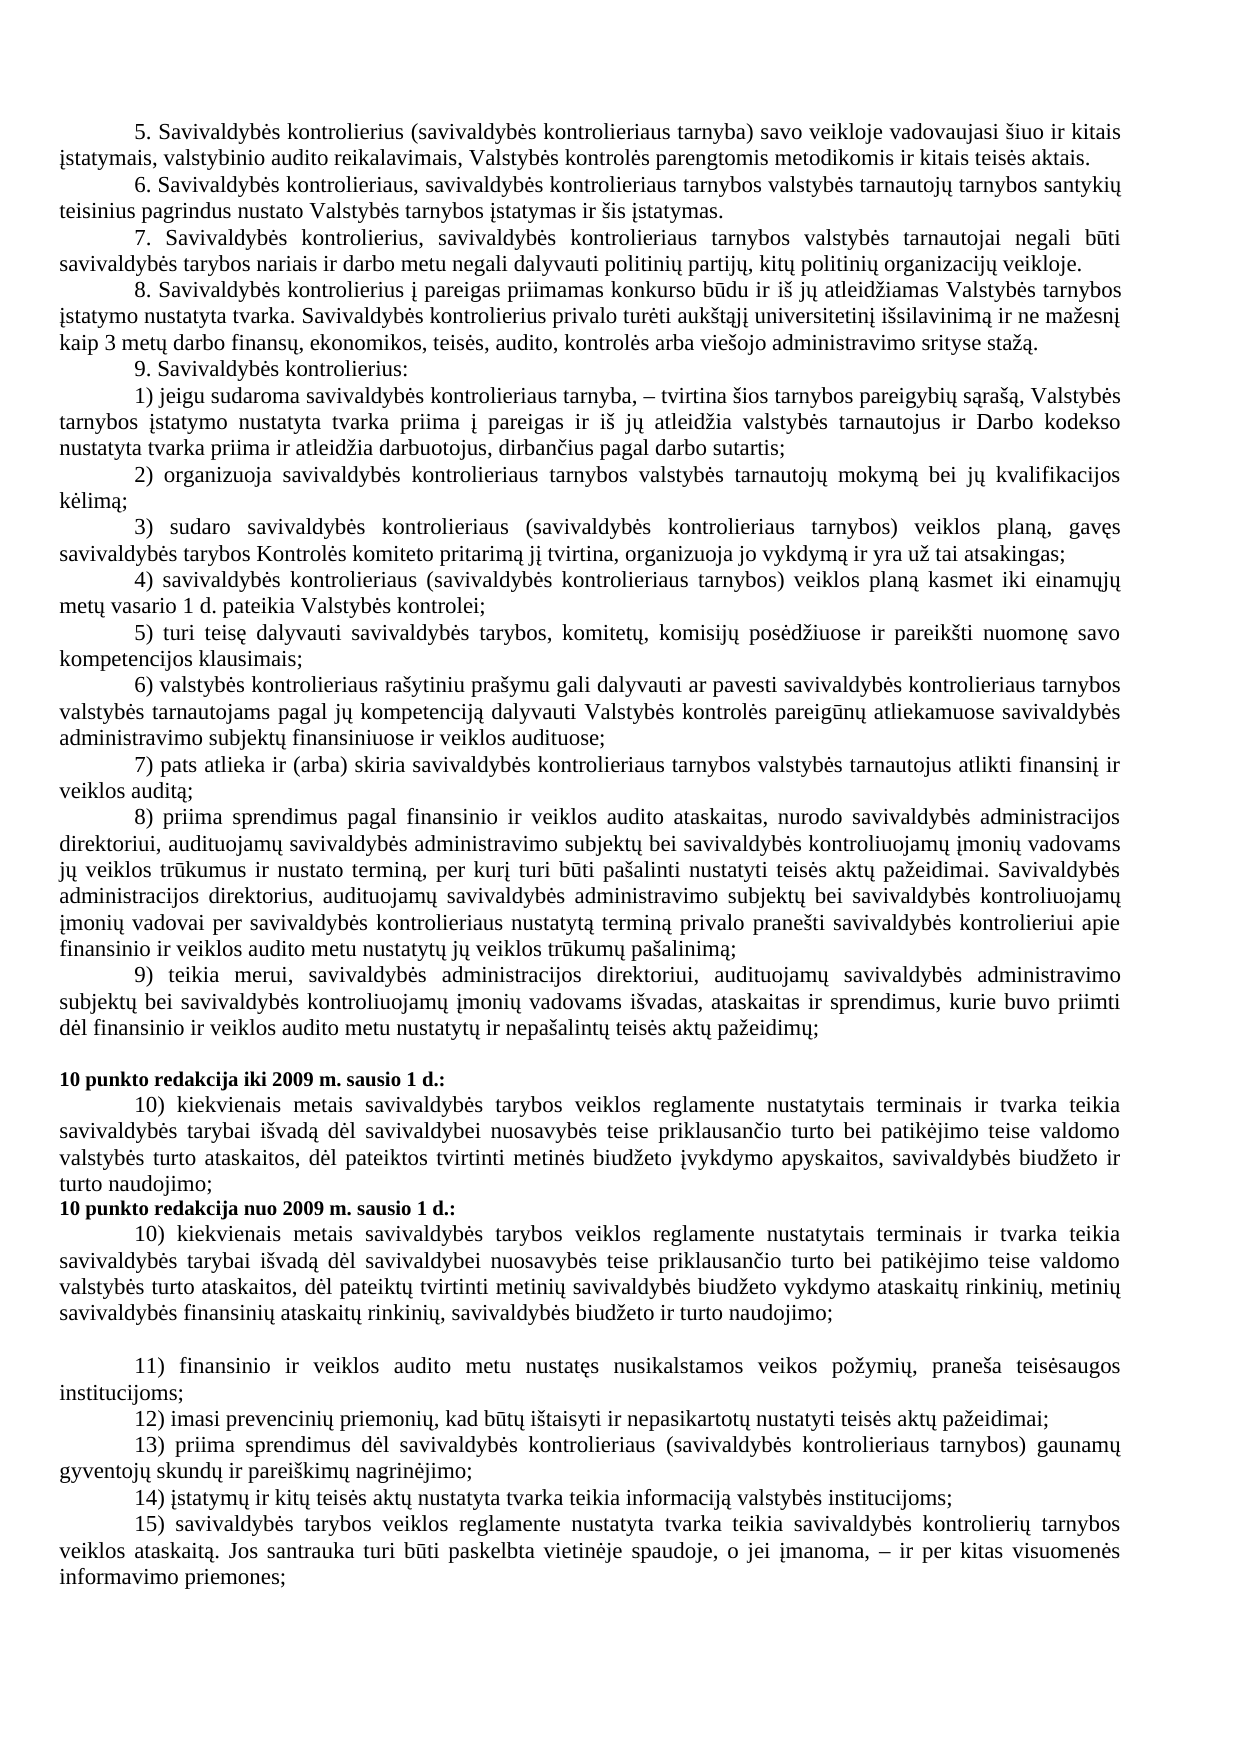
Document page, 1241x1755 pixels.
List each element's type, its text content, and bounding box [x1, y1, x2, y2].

text 7. Savivaldybės kontrolierius, savivaldybės kontrolieriaus tarnybos valstybės tarnautojai negali būti savivaldybės tarybos nariais ir darbo metu negali dalyvauti politinių partijų, kitų politinių organizacijų veikloje. [59, 223, 1122, 276]
text 4) savivaldybės kontrolieriaus (savivaldybės kontrolieriaus tarnybos) veiklos planą kasmet iki einamųjų metų vasario 1 d. pateikia Valstybės kontrolei; [59, 566, 1122, 619]
text 12) imasi prevencinių priemonių, kad būtų ištaisyti ir nepasikartotų nustatyti teisės aktų pažeidimai; [59, 1405, 1122, 1431]
text 5. Savivaldybės kontrolierius (savivaldybės kontrolieriaus tarnyba) savo veikloje vadovaujasi šiuo ir kitais įstatymais, valstybinio audito reikalavimais, Valstybės kontrolės parengtomis metodikomis ir kitais teisės aktais. [59, 118, 1122, 171]
text 15) savivaldybės tarybos veiklos reglamente nustatyta tvarka teikia savivaldybės kontrolierių tarnybos veiklos ataskaitą. Jos santrauka turi būti paskelbta vietinėje spaudoje, o jei įmanoma, – ir per kitas visuomenės informavimo priemones; [59, 1510, 1122, 1589]
text 14) įstatymų ir kitų teisės aktų nustatyta tvarka teikia informaciją valstybės institucijoms; [59, 1484, 1122, 1510]
text 8. Savivaldybės kontrolierius į pareigas priimamas konkurso būdu ir iš jų atleidžiamas Valstybės tarnybos įstatymo nustatyta tvarka. Savivaldybės kontrolierius privalo turėti aukštąjį universitetinį išsilavinimą ir ne mažesnį kaip 3 metų darbo finansų, ekonomikos, teisės, audito, kontrolės arba viešojo administravimo srityse stažą. [59, 276, 1122, 355]
text 10) kiekvienais metais savivaldybės tarybos veiklos reglamente nustatytais terminais ir tvarka teikia savivaldybės tarybai išvadą dėl savivaldybei nuosavybės teise priklausančio turto bei patikėjimo teise valdomo valstybės turto ataskaitos, dėl pateiktos tvirtinti metinės biudžeto įvykdymo apyskaitos, savivaldybės biudžeto ir turto naudojimo; [59, 1091, 1122, 1196]
text 7) pats atlieka ir (arba) skiria savivaldybės kontrolieriaus tarnybos valstybės tarnautojus atlikti finansinį ir veiklos auditą; [59, 751, 1122, 803]
text 3) sudaro savivaldybės kontrolieriaus (savivaldybės kontrolieriaus tarnybos) veiklos planą, gavęs savivaldybės tarybos Kontrolės komiteto pritarimą jį tvirtina, organizuoja jo vykdymą ir yra už tai atsakingas; [59, 513, 1122, 566]
text 8) priima sprendimus pagal finansinio ir veiklos audito ataskaitas, nurodo savivaldybės administracijos direktoriui, audituojamų savivaldybės administravimo subjektų bei savivaldybės kontroliuojamų įmonių vadovams jų veiklos trūkumus ir nustato terminą, per kurį turi būti pašalinti nustatyti teisės aktų pažeidimai. Savivaldybės administracijos direktorius, audituojamų savivaldybės administravimo subjektų bei savivaldybės kontroliuojamų įmonių vadovai per savivaldybės kontrolieriaus nustatytą terminą privalo pranešti savivaldybės kontrolieriui apie finansinio ir veiklos audito metu nustatytų jų veiklos trūkumų pašalinimą; [59, 803, 1122, 961]
text 6) valstybės kontrolieriaus rašytiniu prašymu gali dalyvauti ar pavesti savivaldybės kontrolieriaus tarnybos valstybės tarnautojams pagal jų kompetenciją dalyvauti Valstybės kontrolės pareigūnų atliekamuose savivaldybės administravimo subjektų finansiniuose ir veiklos audituose; [59, 672, 1122, 751]
text 1) jeigu sudaroma savivaldybės kontrolieriaus tarnyba, – tvirtina šios tarnybos pareigybių sąrašą, Valstybės tarnybos įstatymo nustatyta tvarka priima į pareigas ir iš jų atleidžia valstybės tarnautojus ir Darbo kodekso nustatyta tvarka priima ir atleidžia darbuotojus, dirbančius pagal darbo sutartis; [59, 382, 1122, 461]
text 5) turi teisę dalyvauti savivaldybės tarybos, komitetų, komisijų posėdžiuose ir pareikšti nuomonę savo kompetencijos klausimais; [59, 619, 1122, 672]
text 9) teikia merui, savivaldybės administracijos direktoriui, audituojamų savivaldybės administravimo subjektų bei savivaldybės kontroliuojamų įmonių vadovams išvadas, ataskaitas ir sprendimus, kurie buvo priimti dėl finansinio ir veiklos audito metu nustatytų ir nepašalintų teisės aktų pažeidimų; [59, 961, 1122, 1041]
text 13) priima sprendimus dėl savivaldybės kontrolieriaus (savivaldybės kontrolieriaus tarnybos) gaunamų gyventojų skundų ir pareiškimų nagrinėjimo; [59, 1431, 1122, 1484]
text 10 punkto redakcija iki 2009 m. sausio 1 d.: [59, 1067, 1122, 1091]
text 9. Savivaldybės kontrolierius: [59, 355, 1122, 382]
text 2) organizuoja savivaldybės kontrolieriaus tarnybos valstybės tarnautojų mokymą bei jų kvalifikacijos kėlimą; [59, 461, 1122, 513]
text 11) finansinio ir veiklos audito metu nustatęs nusikalstamos veikos požymių, praneša teisėsaugos institucijoms; [59, 1352, 1122, 1405]
text 6. Savivaldybės kontrolieriaus, savivaldybės kontrolieriaus tarnybos valstybės tarnautojų tarnybos santykių teisinius pagrindus nustato Valstybės tarnybos įstatymas ir šis įstatymas. [59, 171, 1122, 223]
text 10 punkto redakcija nuo 2009 m. sausio 1 d.: [59, 1196, 1122, 1220]
text 10) kiekvienais metais savivaldybės tarybos veiklos reglamente nustatytais terminais ir tvarka teikia savivaldybės tarybai išvadą dėl savivaldybei nuosavybės teise priklausančio turto bei patikėjimo teise valdomo valstybės turto ataskaitos, dėl pateiktų tvirtinti metinių savivaldybės biudžeto vykdymo ataskaitų rinkinių, metinių savivaldybės finansinių ataskaitų rinkinių, savivaldybės biudžeto ir turto naudojimo; [59, 1220, 1122, 1326]
